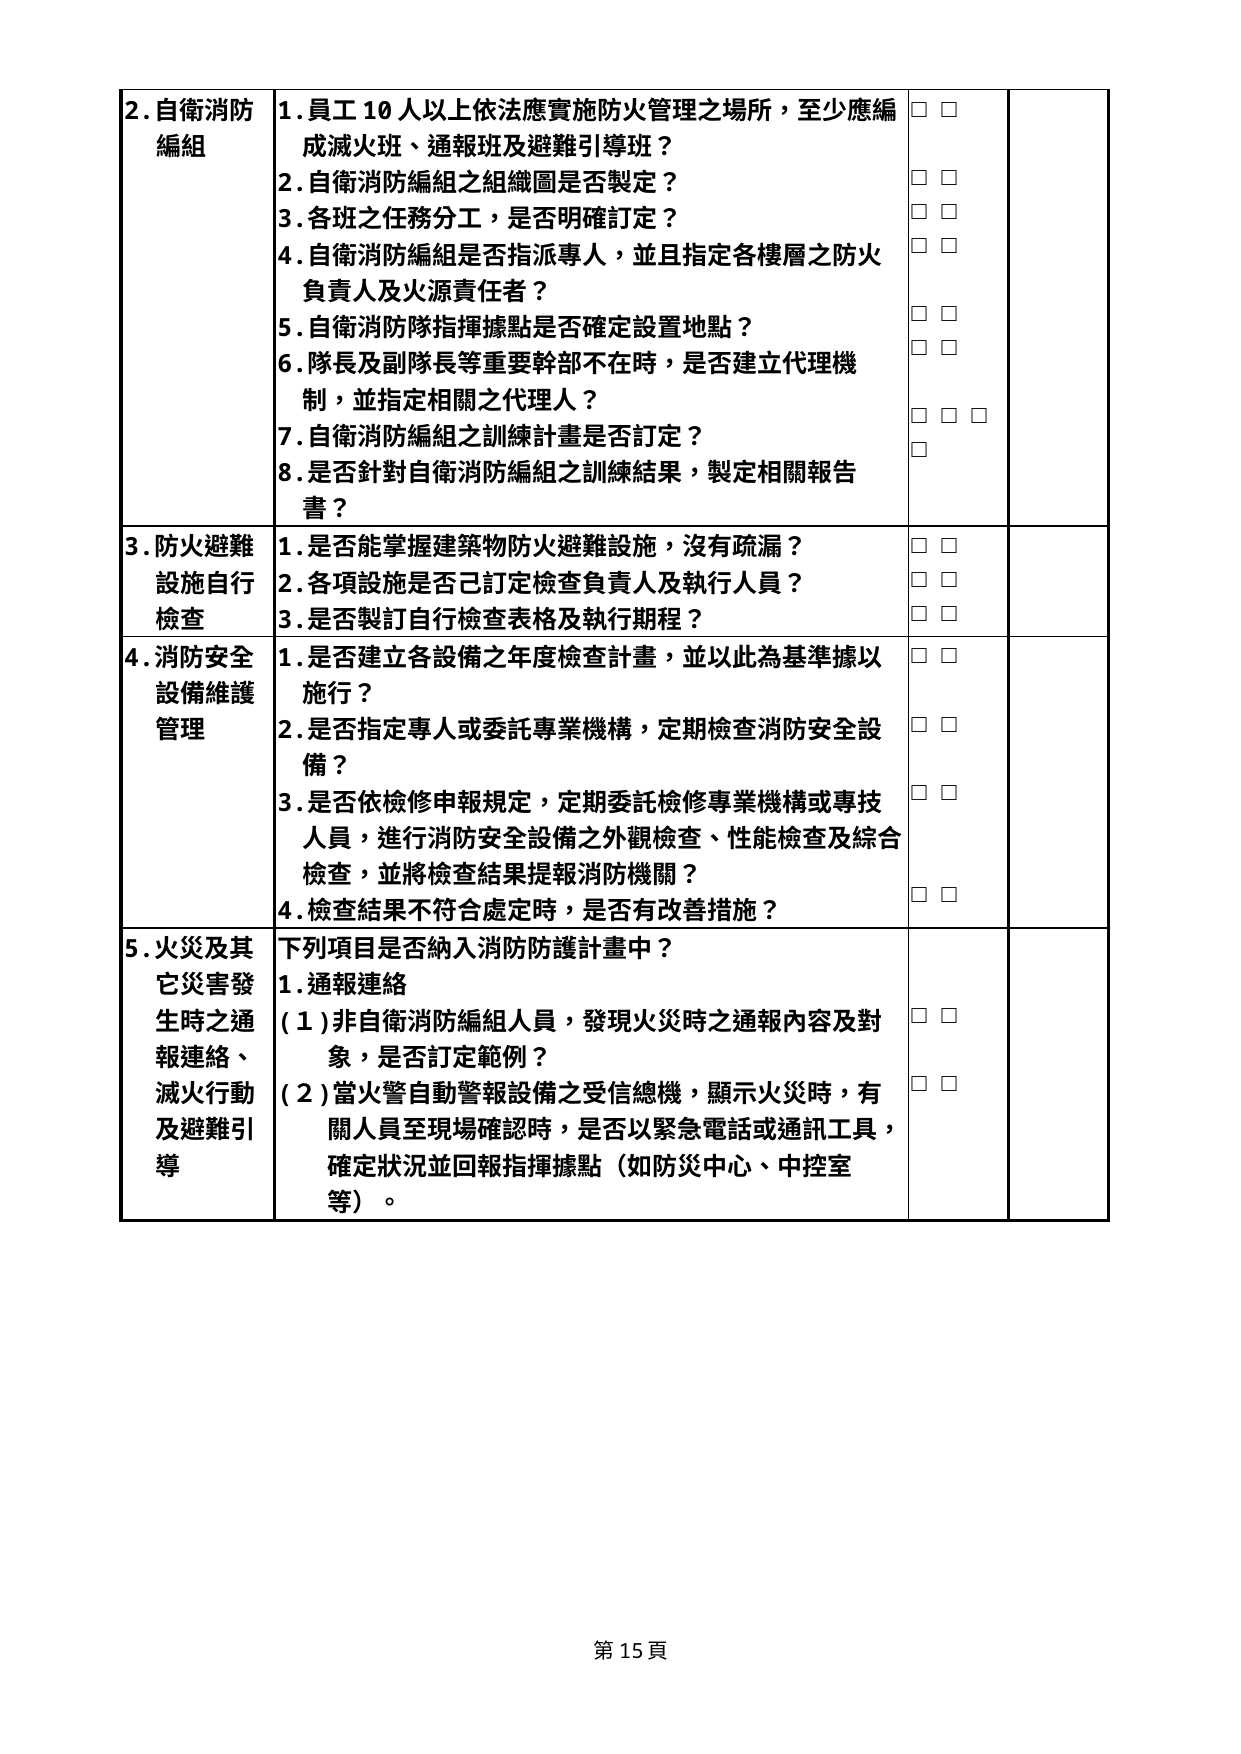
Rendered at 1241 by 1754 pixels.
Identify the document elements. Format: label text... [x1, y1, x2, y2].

table_cell □ □ □ □ [909, 929, 1007, 1219]
table_cell □ □ □ □ □ □ □ □ □ □ □ □ □ □ □ □ [909, 90, 1007, 525]
table_cell [1010, 637, 1107, 927]
table_cell 下列項目是否納入消防防護計畫中？ 1.通報連絡 (１)非自衛消防編組人員，發現火災時之通報內容及對象，是否訂定範例？ (２)當火警自動警報設備之受信總機，顯示火災時，有關人員至現場確認時，是否以緊急電話或通訊工具，確定狀況並回報指揮據點（如防災中心、中控室等）。 [276, 929, 908, 1219]
table_cell □ □ □ □ □ □ [909, 527, 1007, 636]
table_cell □ □ □ □ □ □ □ □ [909, 637, 1007, 927]
table_cell 2.自衛消防編組 [123, 90, 273, 525]
table_cell 4.消防安全設備維護管理 [123, 637, 273, 927]
table_cell 5.火災及其它災害發生時之通報連絡、滅火行動及避難引導 [123, 929, 273, 1219]
table_cell [1010, 90, 1107, 525]
table_cell 1.是否能掌握建築物防火避難設施，沒有疏漏？ 2.各項設施是否己訂定檢查負責人及執行人員？ 3.是否製訂自行檢查表格及執行期程？ [276, 527, 908, 636]
table_cell [1010, 929, 1107, 1219]
table_cell [1010, 527, 1107, 636]
table_cell 1.是否建立各設備之年度檢查計畫，並以此為基準據以施行？ 2.是否指定專人或委託專業機構，定期檢查消防安全設備？ 3.是否依檢修申報規定，定期委託檢修專業機構或專技人員，進行消防安全設備之外觀檢查、性能檢查及綜合檢查，並將檢查結果提報消防機關？ 4.檢查結果不符合處定時，是否有改善措施？ [276, 637, 908, 927]
table_cell 3.防火避難設施自行檢查 [123, 527, 273, 636]
table_cell 1.員工10人以上依法應實施防火管理之場所，至少應編成滅火班、通報班及避難引導班？ 2.自衛消防編組之組織圖是否製定？ 3.各班之任務分工，是否明確訂定？ 4.自衛消防編組是否指派專人，並且指定各樓層之防火負責人及火源責任者？ 5.自衛消防隊指揮據點是否確定設置地點？ 6.隊長及副隊長等重要幹部不在時，是否建立代理機制，並指定相關之代理人？ 7.自衛消防編組之訓練計畫是否訂定？ 8.是否針對自衛消防編組之訓練結果，製定相關報告書？ [276, 90, 908, 525]
